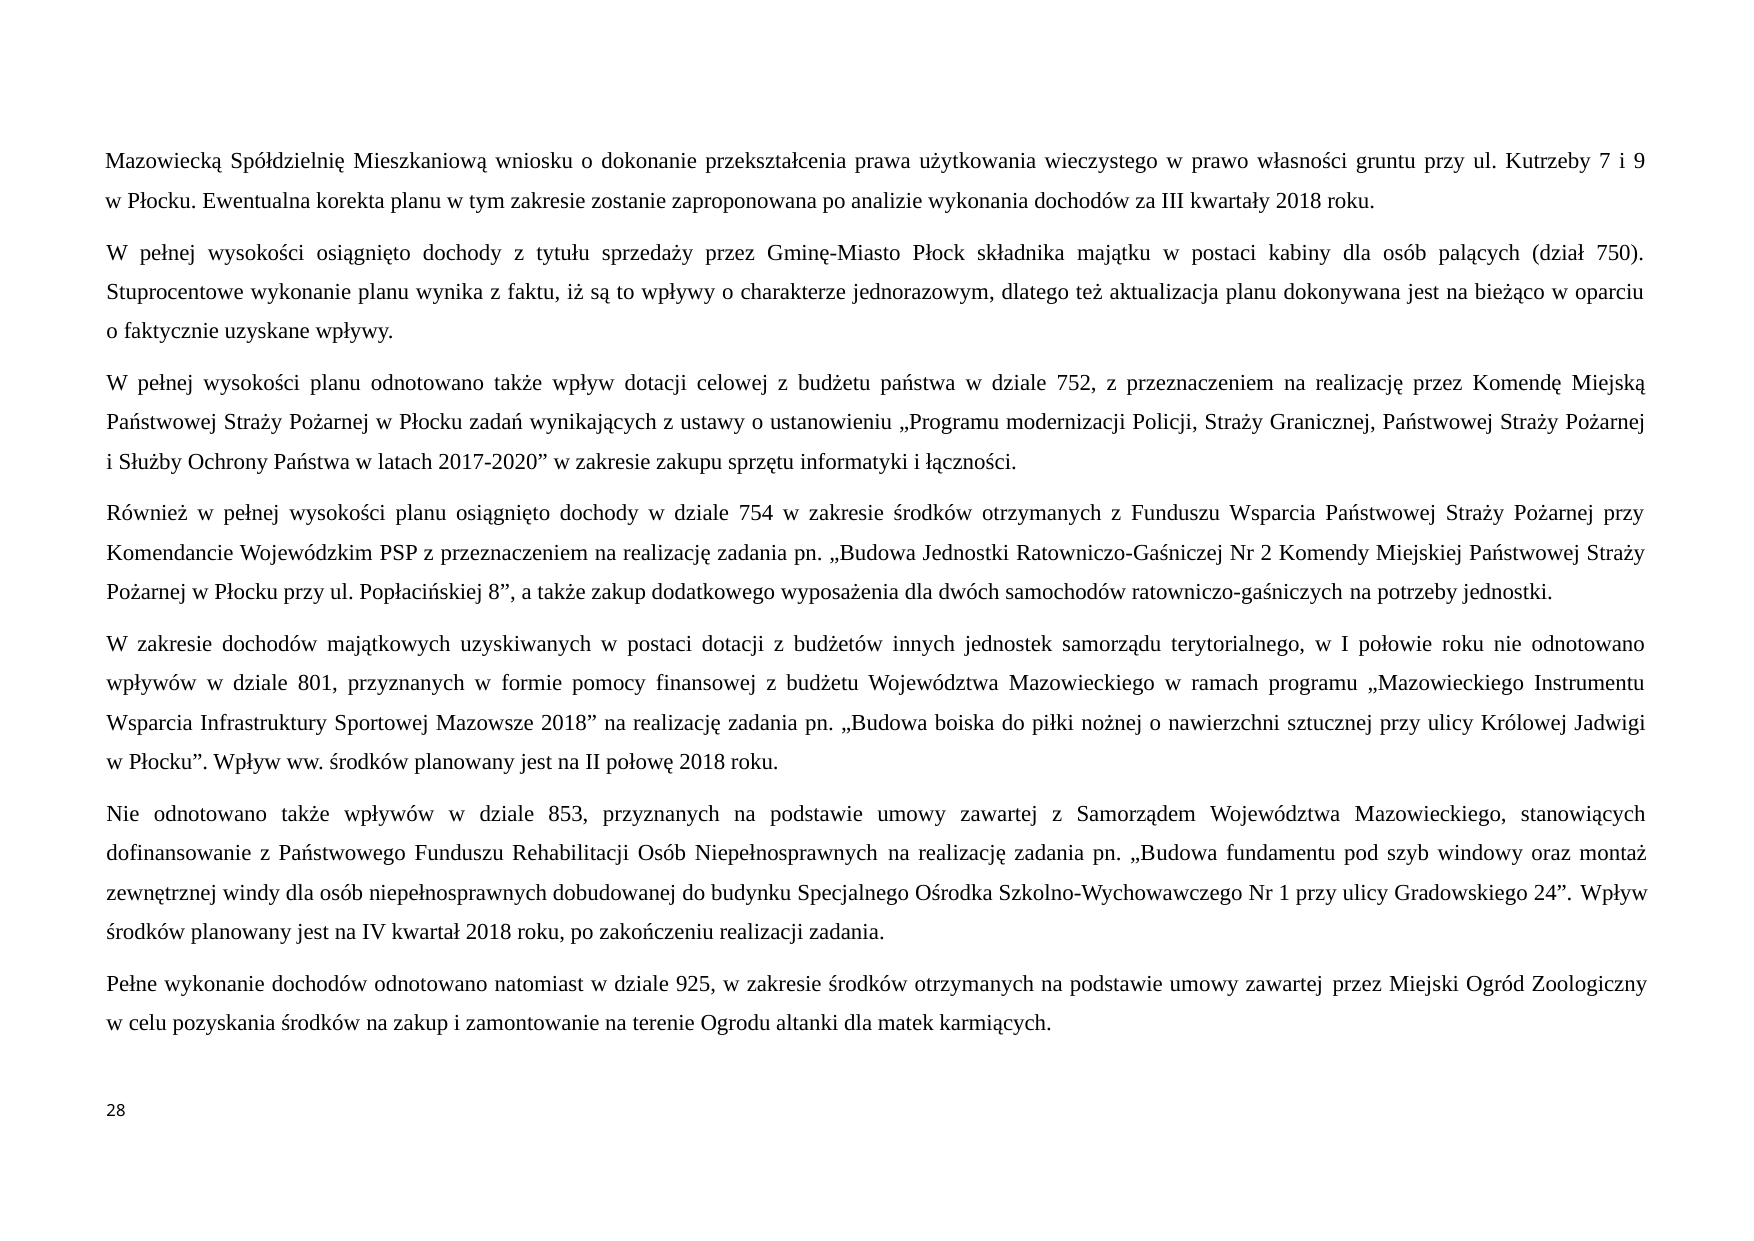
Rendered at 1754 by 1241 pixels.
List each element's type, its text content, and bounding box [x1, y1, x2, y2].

text Również w pełnej wysokości planu osiągnięto dochody w dziale 754 w zakresie środków otrzymanych z Funduszu Wsparcia Państwowej Straży Pożarnej przy Komendancie Wojewódzkim PSP z przeznaczeniem na realizację zadania pn. „Budowa Jednostki Ratowniczo-Gaśniczej Nr 2 Komendy Miejskiej Państwowej Straży Pożarnej w Płocku przy ul. Popłacińskiej 8”, a także zakup dodatkowego wyposażenia dla dwóch samochodów ratowniczo-gaśniczych na potrzeby jednostki. [106, 499, 1648, 605]
text Pełne wykonanie dochodów odnotowano natomiast w dziale 925, w zakresie środków otrzymanych na podstawie umowy zawartej przez Miejski Ogród Zoologiczny w celu pozyskania środków na zakup i zamontowanie na terenie Ogrodu altanki dla matek karmiących. [106, 969, 1648, 1035]
text W pełnej wysokości planu odnotowano także wpływ dotacji celowej z budżetu państwa w dziale 752, z przeznaczeniem na realizację przez Komendę Miejską Państwowej Straży Pożarnej w Płocku zadań wynikających z ustawy o ustanowieniu „Programu modernizacji Policji, Straży Granicznej, Państwowej Straży Pożarnej i Służby Ochrony Państwa w latach 2017-2020” w zakresie zakupu sprzętu informatyki i łączności. [106, 369, 1648, 474]
text W pełnej wysokości osiągnięto dochody z tytułu sprzedaży przez Gminę-Miasto Płock składnika majątku w postaci kabiny dla osób palących (dział 750). Stuprocentowe wykonanie planu wynika z faktu, iż są to wpływy o charakterze jednorazowym, dlatego też aktualizacja planu dokonywana jest na bieżąco w oparciu o faktycznie uzyskane wpływy. [106, 238, 1648, 344]
text Nie odnotowano także wpływów w dziale 853, przyznanych na podstawie umowy zawartej z Samorządem Województwa Mazowieckiego, stanowiących dofinansowanie z Państwowego Funduszu Rehabilitacji Osób Niepełnosprawnych na realizację zadania pn. „Budowa fundamentu pod szyb windowy oraz montaż zewnętrznej windy dla osób niepełnosprawnych dobudowanej do budynku Specjalnego Ośrodka Szkolno-Wychowawczego Nr 1 przy ulicy Gradowskiego 24”. Wpływ środków planowany jest na IV kwartał 2018 roku, po zakończeniu realizacji zadania. [106, 800, 1648, 944]
text Mazowiecką Spółdzielnię Mieszkaniową wniosku o dokonanie przekształcenia prawa użytkowania wieczystego w prawo własności gruntu przy ul. Kutrzeby 7 i 9 w Płocku. Ewentualna korekta planu w tym zakresie zostanie zaproponowana po analizie wykonania dochodów za III kwartały 2018 roku. [105, 148, 1648, 213]
text W zakresie dochodów majątkowych uzyskiwanych w postaci dotacji z budżetów innych jednostek samorządu terytorialnego, w I połowie roku nie odnotowano wpływów w dziale 801, przyznanych w formie pomocy finansowej z budżetu Województwa Mazowieckiego w ramach programu „Mazowieckiego Instrumentu Wsparcia Infrastruktury Sportowej Mazowsze 2018” na realizację zadania pn. „Budowa boiska do piłki nożnej o nawierzchni sztucznej przy ulicy Królowej Jadwigi w Płocku”. Wpływ ww. środków planowany jest na II połowę 2018 roku. [106, 630, 1648, 774]
